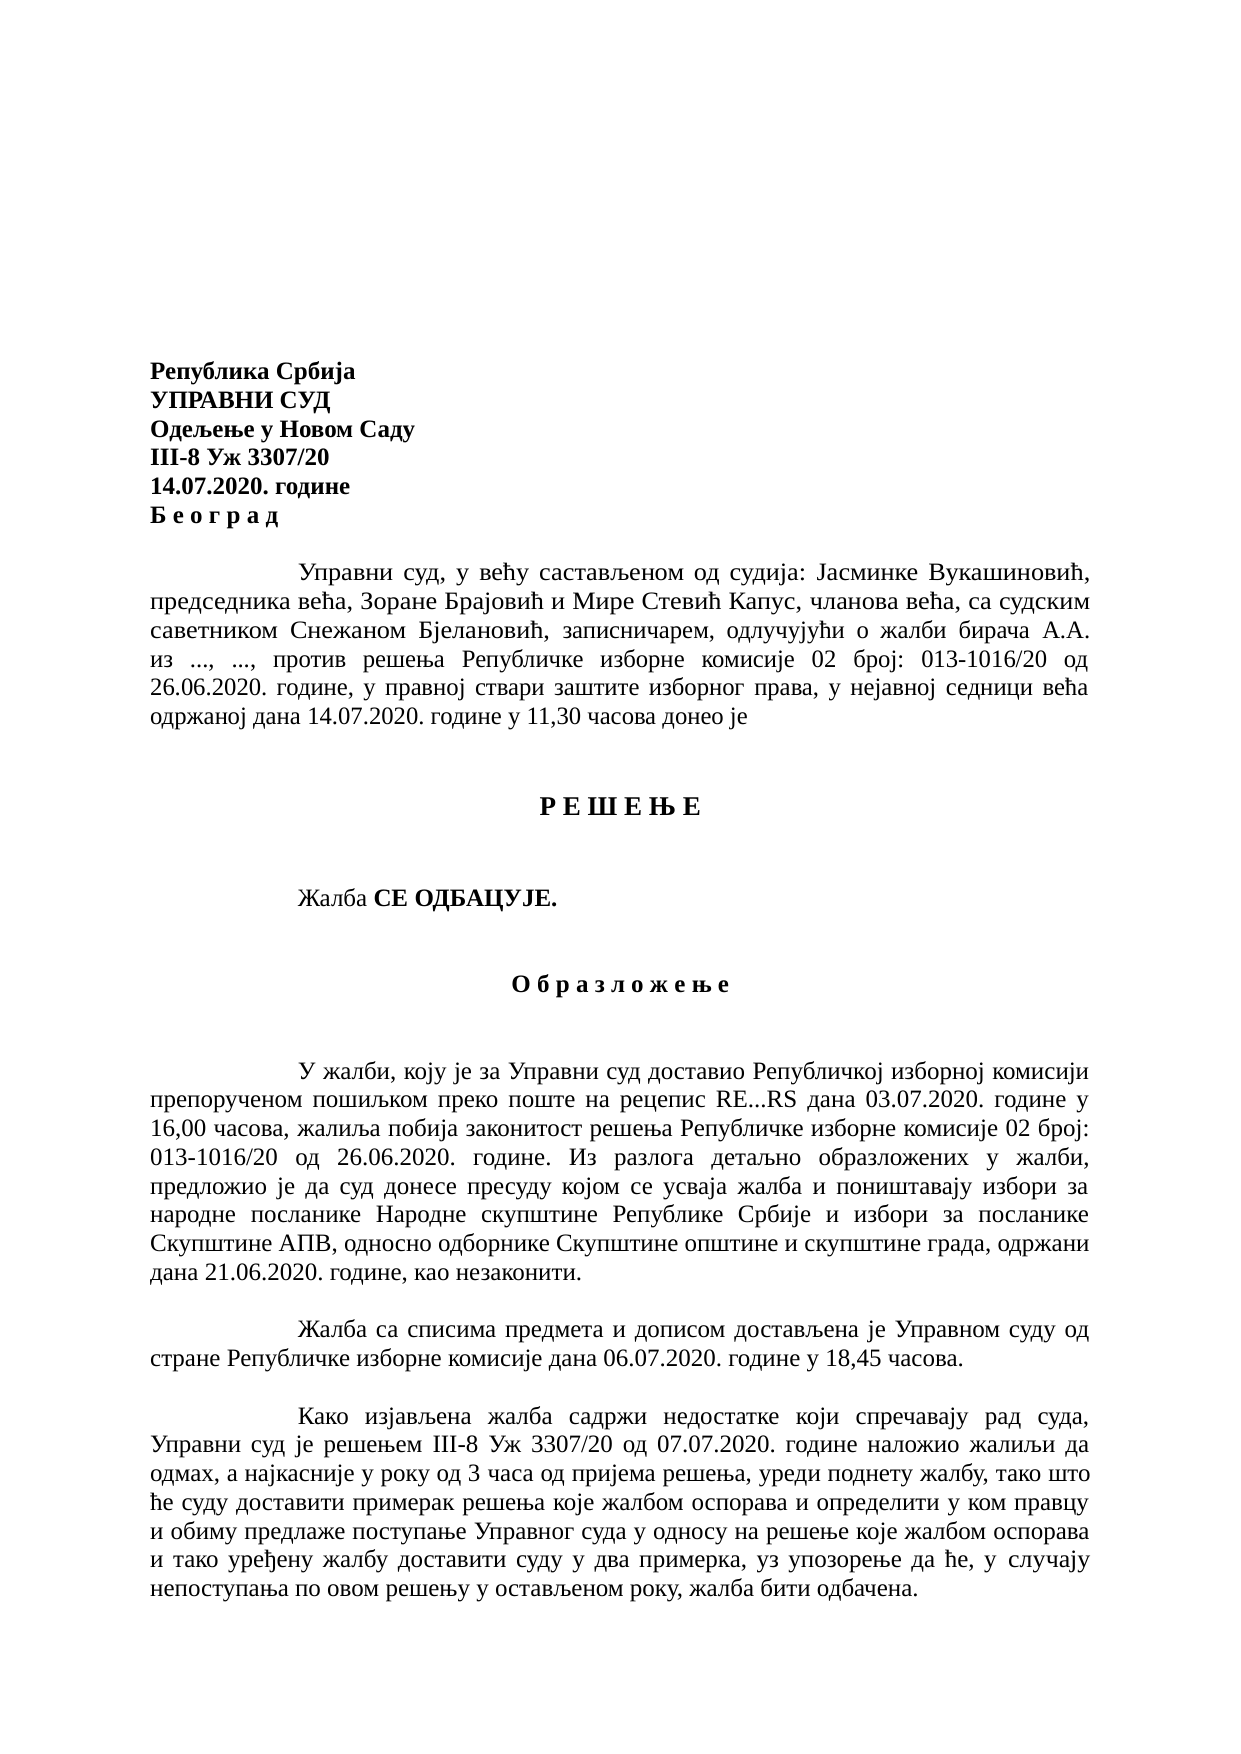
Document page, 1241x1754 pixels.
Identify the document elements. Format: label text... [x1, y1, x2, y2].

text УПРАВНИ СУД [150, 385, 1090, 414]
text Б е о г р а д [150, 500, 1090, 529]
text 14.07.2020. године [150, 471, 1090, 500]
text Како изјављена жалба садржи недостатке који спречавају рад суда, Управни суд је решењем III-8 Уж 3307/20 од 07.07.2020. године наложио жалиљи да одмах, а најкасније у року од 3 часа од пријема решења, уреди поднету жалбу, тако што ће суду доставити примерак решења које жалбом оспорава и определити у ком правцу и обиму предлаже поступање Управног суда у односу на решење које жалбом оспорава и тако уређену жалбу доставити суду у два примерка, уз упозорење да ће, у случају непоступања по овом решењу у остављеном року, жалба бити одбачена. [150, 1401, 1090, 1602]
text О б р а з л о ж е њ е [150, 969, 1090, 998]
text III-8 Уж 3307/20 [150, 442, 1090, 471]
text Одељење у Новом Саду [150, 414, 1090, 442]
text Жалба са списима предмета и дописом достављена је Управном суду од стране Републичке изборне комисије дана 06.07.2020. године у 18,45 часова. [150, 1314, 1090, 1372]
text Жалба СЕ ОДБАЦУЈЕ. [150, 883, 1090, 912]
text Р Е Ш Е Њ Е [150, 790, 1090, 821]
text Република Србија [150, 148, 1090, 385]
text Управни суд, у већу састављеном од судија: Jасминке Вукашиновић, председника већа, Зоране Брајовић и Мире Стевић Капус, чланова већа, са судским саветником Снежаном Бјелановић, записничарем, одлучујући о жалби бирача А.А. из ..., ..., против решења Републичке изборне комисије 02 број: 013-1016/20 од 26.06.2020. године, у правној ствари заштите изборног права, у нејавној седници већа одржаној дана 14.07.2020. године у 11,30 часова донео је [150, 557, 1090, 730]
text У жалби, коју је за Управни суд доставио Републичкој изборној комисији препорученом пошиљком преко поште на рецепис RЕ...RS дана 03.07.2020. године у 16,00 часова, жалиља побија законитост решења Републичке изборне комисије 02 број: 013-1016/20 од 26.06.2020. године. Из разлога детаљно образложених у жалби, предложио је да суд донесе пресуду којом се усваја жалба и поништавају избори за народне посланике Народне скупштине Републике Србије и избори за посланике Скупштине АПВ, односно одборнике Скупштине општине и скупштине града, одржани дана 21.06.2020. године, као незаконити. [150, 1056, 1090, 1286]
